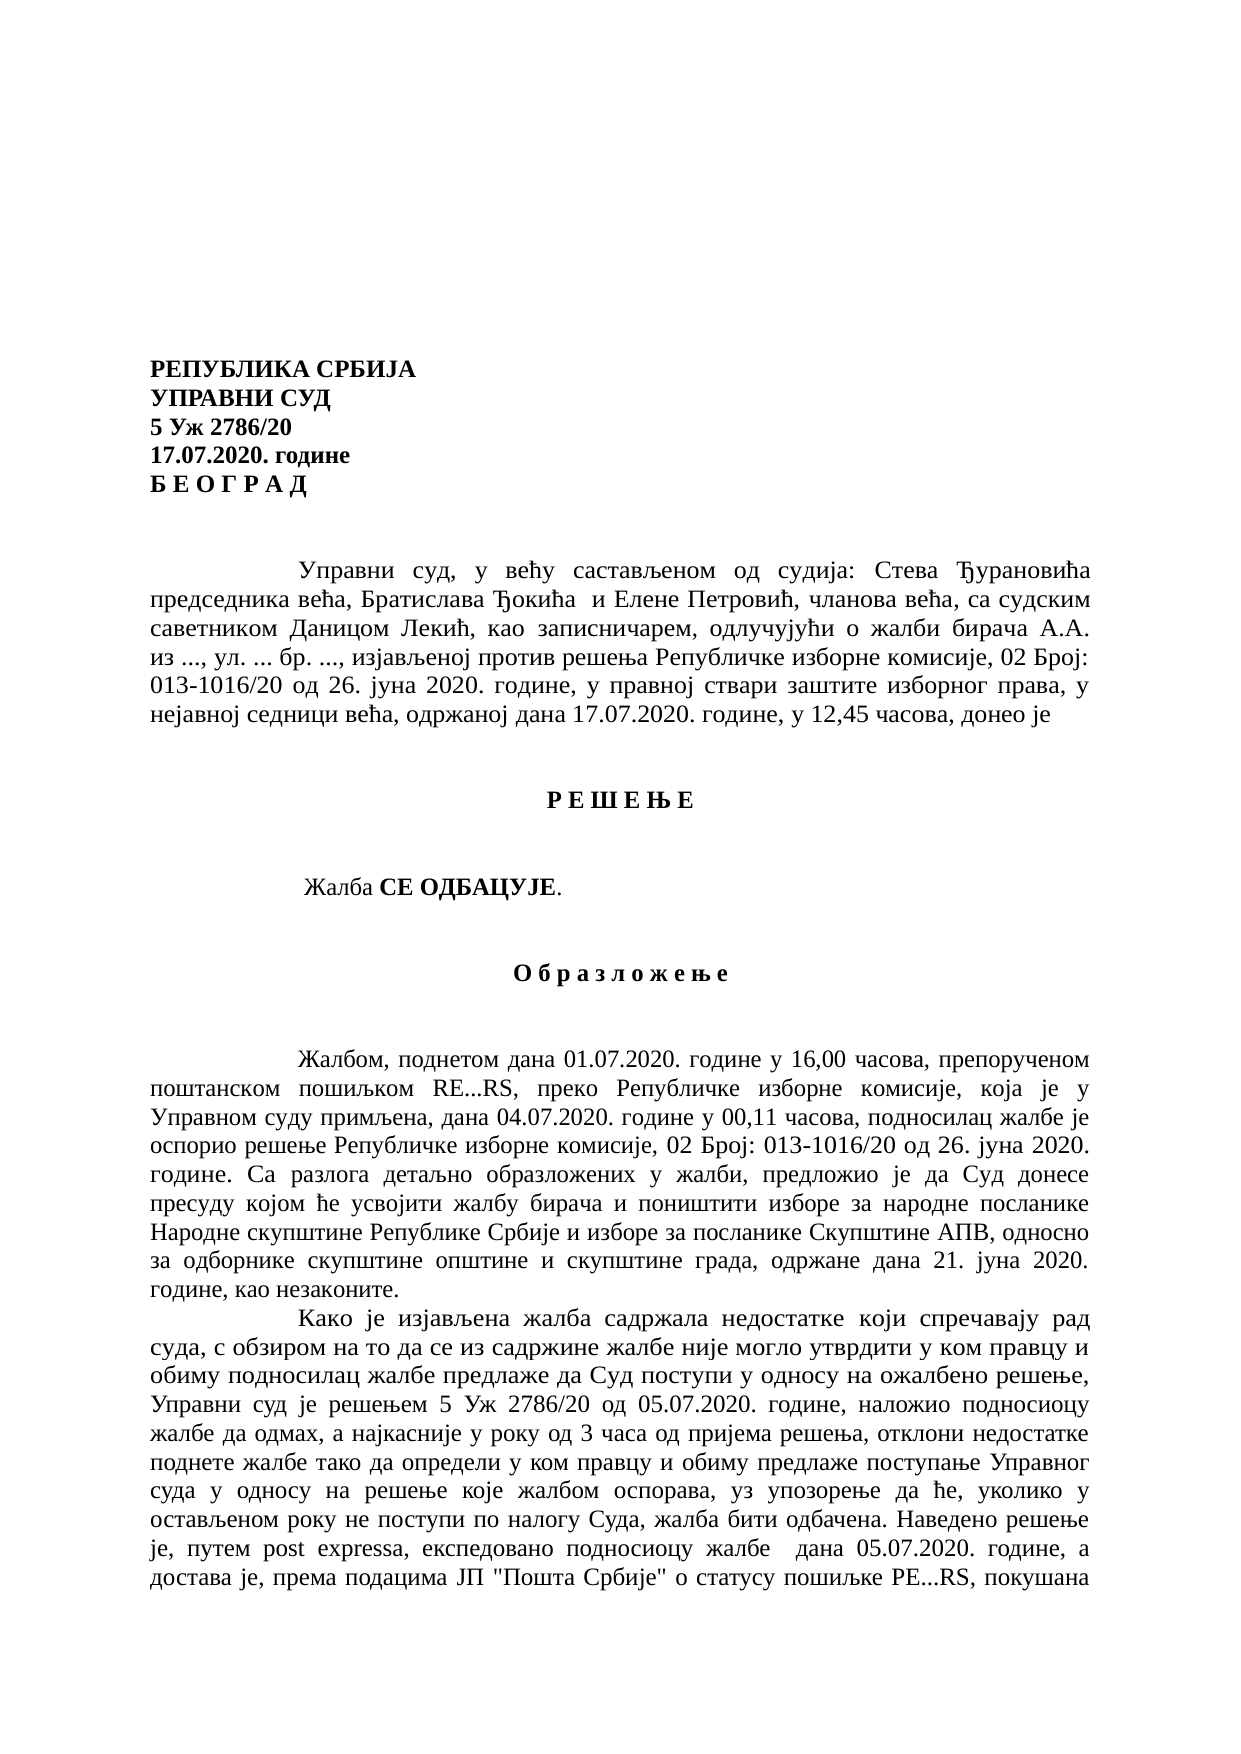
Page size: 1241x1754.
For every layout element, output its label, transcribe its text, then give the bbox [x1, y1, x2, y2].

text 5 Уж 2786/20 [150, 412, 1091, 440]
text 17.07.2020. године [150, 440, 1091, 469]
text Жалбом, поднетом дана 01.07.2020. године у 16,00 часова, препорученом поштанском пошиљком RE...RS, преко Републичке изборне комисије, која је у Управном суду примљена, дана 04.07.2020. године у 00,11 часова, подносилац жалбе је оспорио решење Републичке изборне комисије, 02 Број: 013-1016/20 од 26. јуна 2020. године. Са разлога детаљно образложених у жалби, предложио је да Суд донесе пресуду којом ће усвојити жалбу бирача и поништити изборе за народне посланике Народне скупштине Републике Србије и изборе за посланике Скупштине АПВ, односно за одборнике скупштине општине и скупштине града, одржане дана 21. јуна 2020. године, као незаконите. [150, 1044, 1091, 1303]
text Жалба СЕ ОДБАЦУЈЕ. [150, 872, 1091, 900]
text Б Е О Г Р А Д [150, 469, 1091, 498]
text РЕПУБЛИКА СРБИЈА [150, 148, 1091, 383]
text О б р а з л о ж е њ е [150, 958, 1091, 987]
text Р Е Ш Е Њ Е [150, 785, 1091, 814]
text Управни суд, у већу састављеном од судија: Стева Ђурановића председника већа, Братислава Ђокића и Елене Петровић, чланова већа, са судским саветником Даницом Лекић, као записничарем, одлучујући о жалби бирача A.A. из ..., ул. ... бр. ..., изјављеној против решења Републичке изборне комисије, 02 Број: 013-1016/20 од 26. јуна 2020. године, у правној ствари заштите изборног права, у нејавној седници већа, одржаној дана 17.07.2020. године, у 12,45 часова, донео је [150, 555, 1091, 728]
text УПРАВНИ СУД [150, 383, 1091, 412]
text Како је изјављена жалба садржала недостатке који спречавају рад суда, с обзиром на то да се из садржине жалбе није могло утврдити у ком правцу и обиму подносилац жалбе предлаже да Суд поступи у односу на ожалбено решење, Управни суд је решењем 5 Уж 2786/20 од 05.07.2020. године, наложио подносиоцу жалбе да одмах, а најкасније у року од 3 часа од пријема решења, отклони недостатке поднете жалбе тако да определи у ком правцу и обиму предлаже поступање Управног суда у односу на решење које жалбом оспорава, уз упозорење да ће, уколико у остављеном року не поступи по налогу Суда, жалба бити одбачена. Наведено решење је, путем post expressa, експедовано подносиоцу жалбе дана 05.07.2020. године, а достава је, према подацима ЈП "Пошта Србије" о статусу пошиљке РE...RS, покушана [150, 1303, 1091, 1590]
